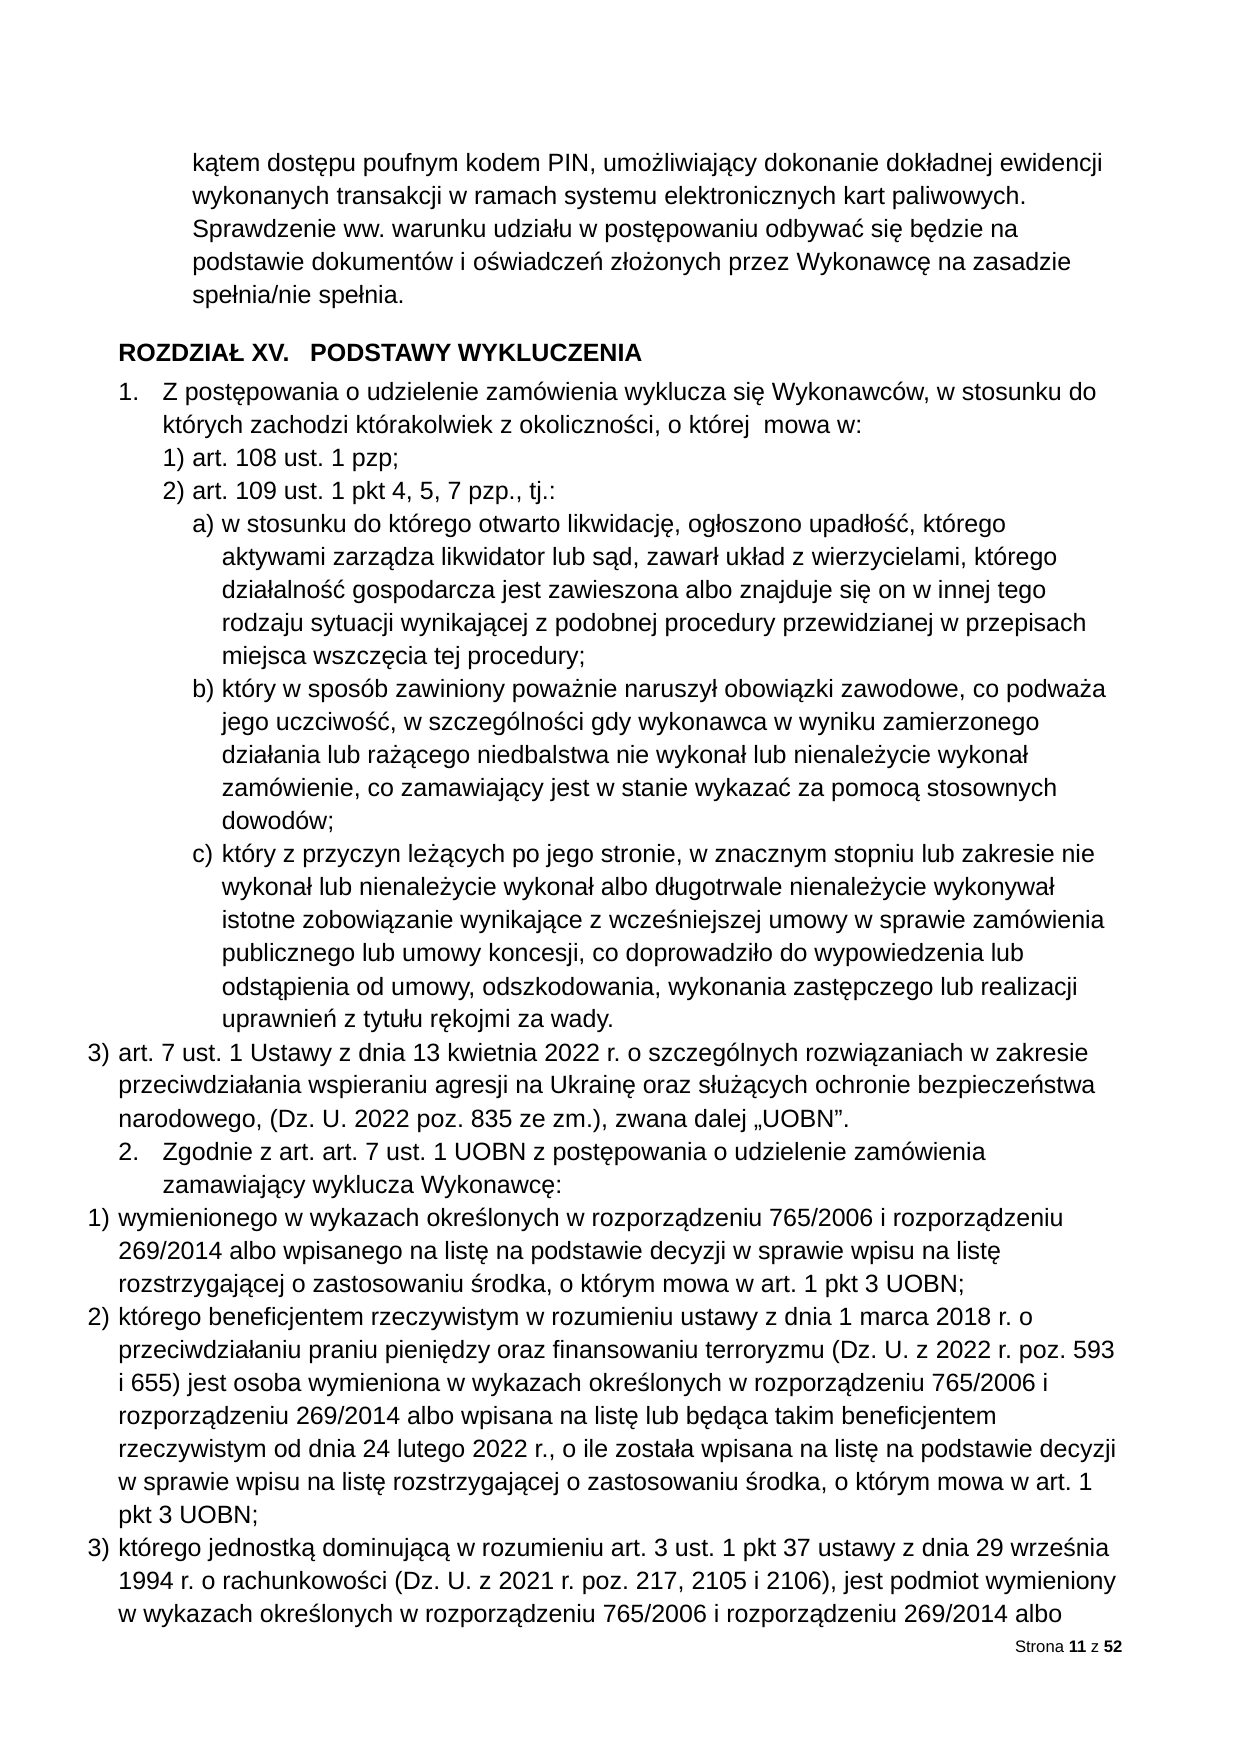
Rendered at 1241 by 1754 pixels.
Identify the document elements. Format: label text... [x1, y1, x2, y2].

list wymienionego w wykazach określonych w rozporządzeniu 765/2006 i rozporządzeniu 269/2014 albo wpisanego na listę na podstawie decyzji w sprawie wpisu na listę rozstrzygającej o zastosowaniu środka, o którym mowa w art. 1 pkt 3 UOBN; [87, 1203, 1122, 1297]
list Zgodnie z art. art. 7 ust. 1 UOBN z postępowania o udzielenie zamówienia zamawiający wyklucza Wykonawcę: [118, 1137, 1122, 1198]
list którego jednostką dominującą w rozumieniu art. 3 ust. 1 pkt 37 ustawy z dnia 29 września 1994 r. o rachunkowości (Dz. U. z 2021 r. poz. 217, 2105 i 2106), jest podmiot wymieniony w wykazach określonych w rozporządzeniu 765/2006 i rozporządzeniu 269/2014 albo [87, 1533, 1122, 1628]
subtitle ROZDZIAŁ XV. PODSTAWY WYKLUCZENIA [118, 338, 1122, 367]
list Z postępowania o udzielenie zamówienia wyklucza się Wykonawców, w stosunku do których zachodzi którakolwiek z okoliczności, o której mowa w: [118, 377, 1122, 439]
list art. 108 ust. 1 pzp; [162, 443, 1122, 472]
list art. 7 ust. 1 Ustawy z dnia 13 kwietnia 2022 r. o szczególnych rozwiązaniach w zakresie przeciwdziałania wspieraniu agresji na Ukrainę oraz służących ochronie bezpieczeństwa narodowego, (Dz. U. 2022 poz. 835 ze zm.), zwana dalej „UOBN”. [87, 1037, 1122, 1132]
text kątem dostępu poufnym kodem PIN, umożliwiający dokonanie dokładnej ewidencji wykonanych transakcji w ramach systemu elektronicznych kart paliwowych. [192, 148, 1122, 209]
list który z przyczyn leżących po jego stronie, w znacznym stopniu lub zakresie nie wykonał lub nienależycie wykonał albo długotrwale nienależycie wykonywał istotne zobowiązanie wynikające z wcześniejszej umowy w sprawie zamówienia publicznego lub umowy koncesji, co doprowadziło do wypowiedzenia lub odstąpienia od umowy, odszkodowania, wykonania zastępczego lub realizacji uprawnień z tytułu rękojmi za wady. [192, 839, 1122, 1033]
text Sprawdzenie ww. warunku udziału w postępowaniu odbywać się będzie na podstawie dokumentów i oświadczeń złożonych przez Wykonawcę na zasadzie spełnia/nie spełnia. [192, 214, 1122, 308]
list którego beneficjentem rzeczywistym w rozumieniu ustawy z dnia 1 marca 2018 r. o przeciwdziałaniu praniu pieniędzy oraz finansowaniu terroryzmu (Dz. U. z 2022 r. poz. 593 i 655) jest osoba wymieniona w wykazach określonych w rozporządzeniu 765/2006 i rozporządzeniu 269/2014 albo wpisana na listę lub będąca takim beneficjentem rzeczywistym od dnia 24 lutego 2022 r., o ile została wpisana na listę na podstawie decyzji w sprawie wpisu na listę rozstrzygającej o zastosowaniu środka, o którym mowa w art. 1 pkt 3 UOBN; [87, 1302, 1122, 1528]
list który w sposób zawiniony poważnie naruszył obowiązki zawodowe, co podważa jego uczciwość, w szczególności gdy wykonawca w wyniku zamierzonego działania lub rażącego niedbalstwa nie wykonał lub nienależycie wykonał zamówienie, co zamawiający jest w stanie wykazać za pomocą stosownych dowodów; [192, 674, 1122, 835]
list art. 109 ust. 1 pkt 4, 5, 7 pzp., tj.: [162, 476, 1122, 505]
list w stosunku do którego otwarto likwidację, ogłoszono upadłość, którego aktywami zarządza likwidator lub sąd, zawarł układ z wierzycielami, którego działalność gospodarcza jest zawieszona albo znajduje się on w innej tego rodzaju sytuacji wynikającej z podobnej procedury przewidzianej w przepisach miejsca wszczęcia tej procedury; [192, 509, 1122, 670]
